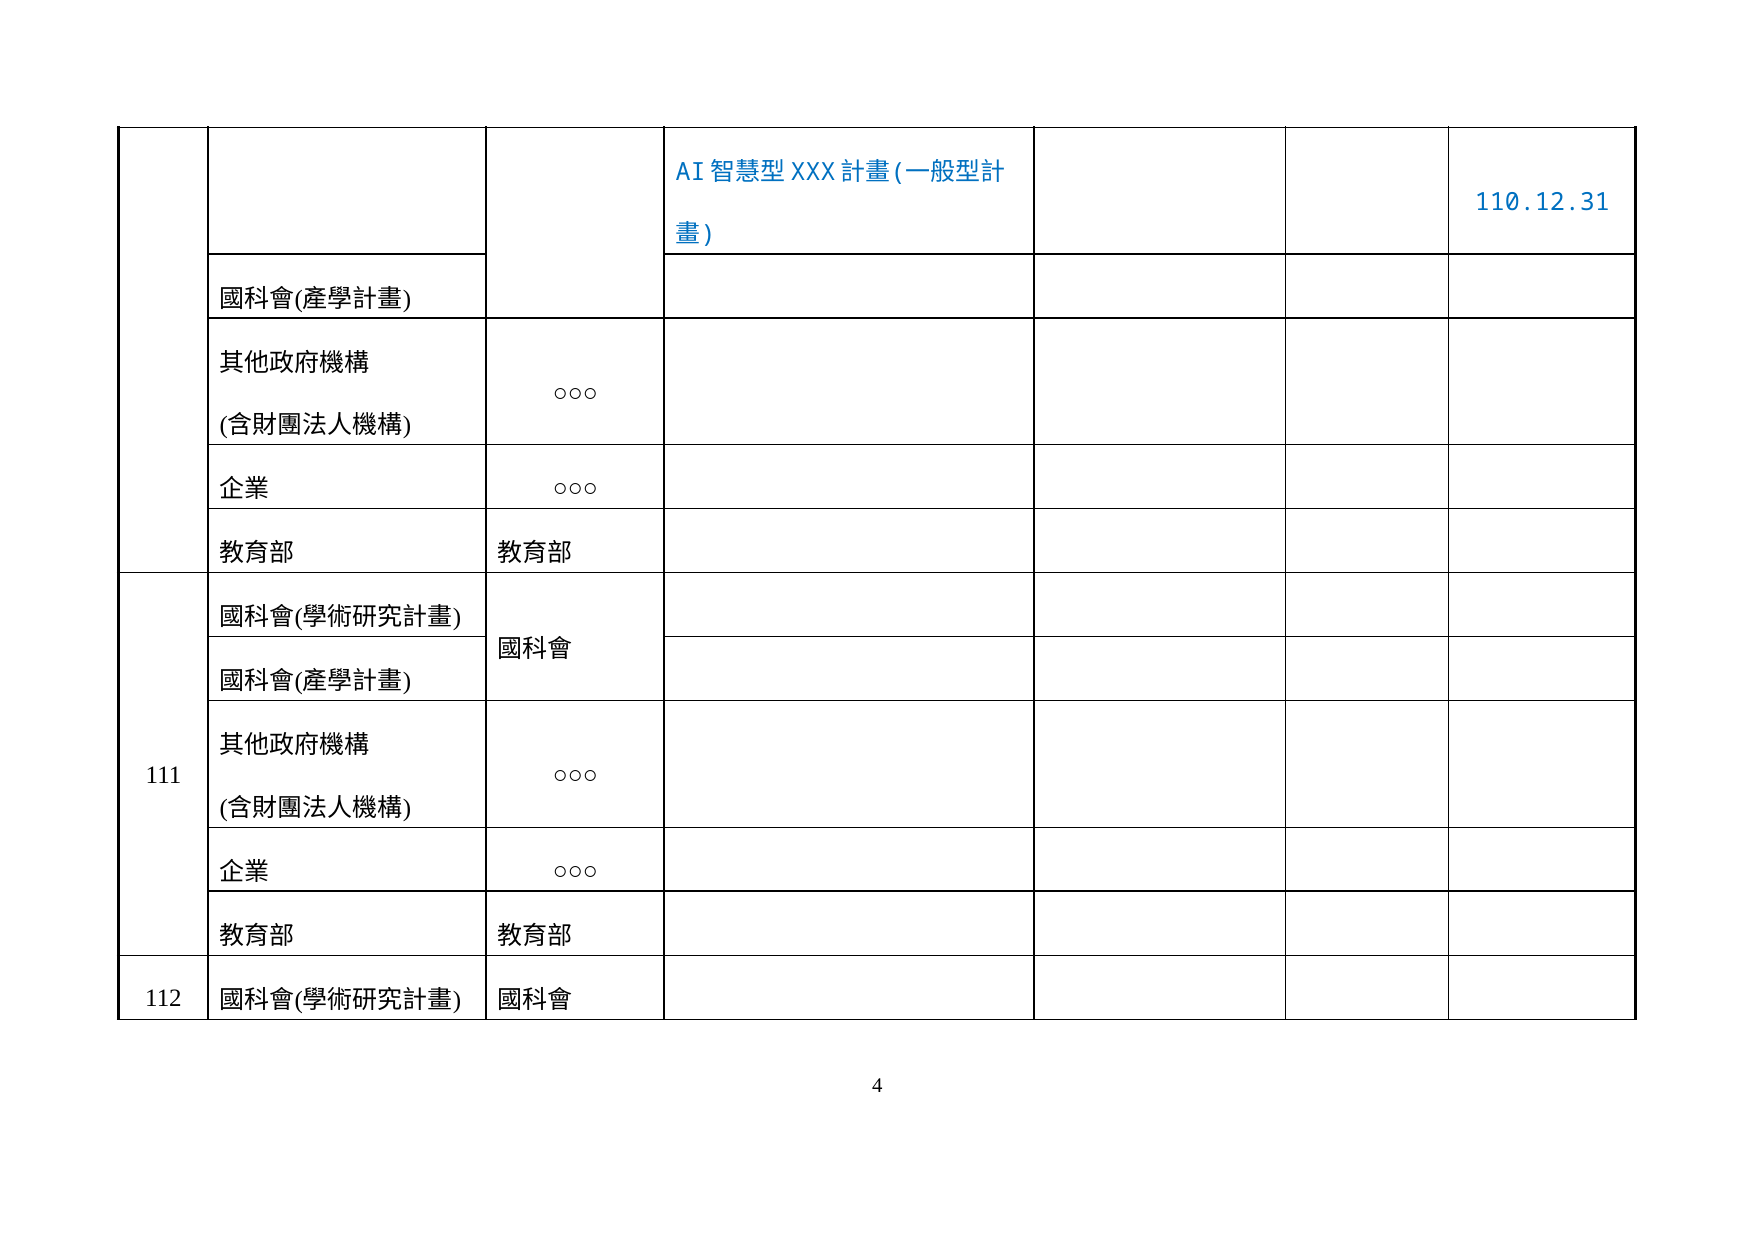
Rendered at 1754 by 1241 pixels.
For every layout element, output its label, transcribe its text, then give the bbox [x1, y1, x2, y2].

table_cell 教育部 [487, 892, 663, 954]
table_cell 教育部 [487, 509, 663, 572]
table_cell [1449, 319, 1634, 443]
table_cell [665, 255, 1033, 317]
table_cell [1035, 509, 1285, 572]
table_cell [1286, 828, 1448, 890]
table_cell [1035, 255, 1285, 317]
table_cell 111 [120, 573, 207, 954]
table_cell [665, 892, 1033, 954]
table_cell 國科會(學術研究計畫) [209, 573, 485, 636]
table_cell AI智慧型XXX計畫(一般型計畫) [665, 128, 1033, 253]
table_cell 國科會 [487, 956, 663, 1018]
table_cell [1449, 573, 1634, 636]
table_cell 國科會 [487, 573, 663, 700]
table_cell [1449, 892, 1634, 954]
table_cell [1035, 128, 1285, 253]
table_cell 國科會(學術研究計畫) [209, 956, 485, 1018]
table_cell [1286, 128, 1448, 253]
table_cell [1449, 445, 1634, 508]
table_cell [1035, 828, 1285, 890]
table_cell [1449, 956, 1634, 1018]
table_cell [665, 509, 1033, 572]
table_cell [665, 445, 1033, 508]
table_cell [1286, 509, 1448, 572]
table_cell [1286, 255, 1448, 317]
table_cell [665, 956, 1033, 1018]
table_cell [665, 828, 1033, 890]
table_cell [1286, 445, 1448, 508]
table_cell 企業 [209, 445, 485, 508]
table_cell [1286, 956, 1448, 1018]
table_cell [1035, 956, 1285, 1018]
table_cell 國科會(產學計畫) [209, 255, 485, 317]
table_cell [1035, 319, 1285, 443]
table_cell [1286, 319, 1448, 443]
table_cell [665, 701, 1033, 826]
table_cell 企業 [209, 828, 485, 890]
table_cell 教育部 [209, 509, 485, 572]
table_cell [1286, 892, 1448, 954]
table_cell 國科會(產學計畫) [209, 637, 485, 700]
table_cell [665, 637, 1033, 700]
table_cell [1286, 701, 1448, 826]
table_cell [1286, 573, 1448, 636]
table_cell [1449, 828, 1634, 890]
table_cell 教育部 [209, 892, 485, 954]
table_cell [1449, 637, 1634, 700]
table_cell [1449, 509, 1634, 572]
table_cell ○○○ [487, 319, 663, 443]
table_cell [665, 573, 1033, 636]
table_cell [1035, 573, 1285, 636]
table_cell 其他政府機構 (含財團法人機構) [209, 701, 485, 826]
table_cell [1449, 255, 1634, 317]
table_cell 110.12.31 [1449, 128, 1634, 253]
table_cell [1449, 701, 1634, 826]
table_cell [1035, 637, 1285, 700]
table_cell [1035, 701, 1285, 826]
table_cell [209, 128, 485, 253]
table_cell ○○○ [487, 445, 663, 508]
table_cell 其他政府機構 (含財團法人機構) [209, 319, 485, 443]
table_cell [1035, 445, 1285, 508]
table_cell 112 [120, 956, 207, 1018]
table_cell ○○○ [487, 828, 663, 890]
table_cell [665, 319, 1033, 443]
table_cell [487, 128, 663, 317]
table_cell [1035, 892, 1285, 954]
table_cell ○○○ [487, 701, 663, 826]
table_cell [120, 128, 207, 572]
table_cell [1286, 637, 1448, 700]
